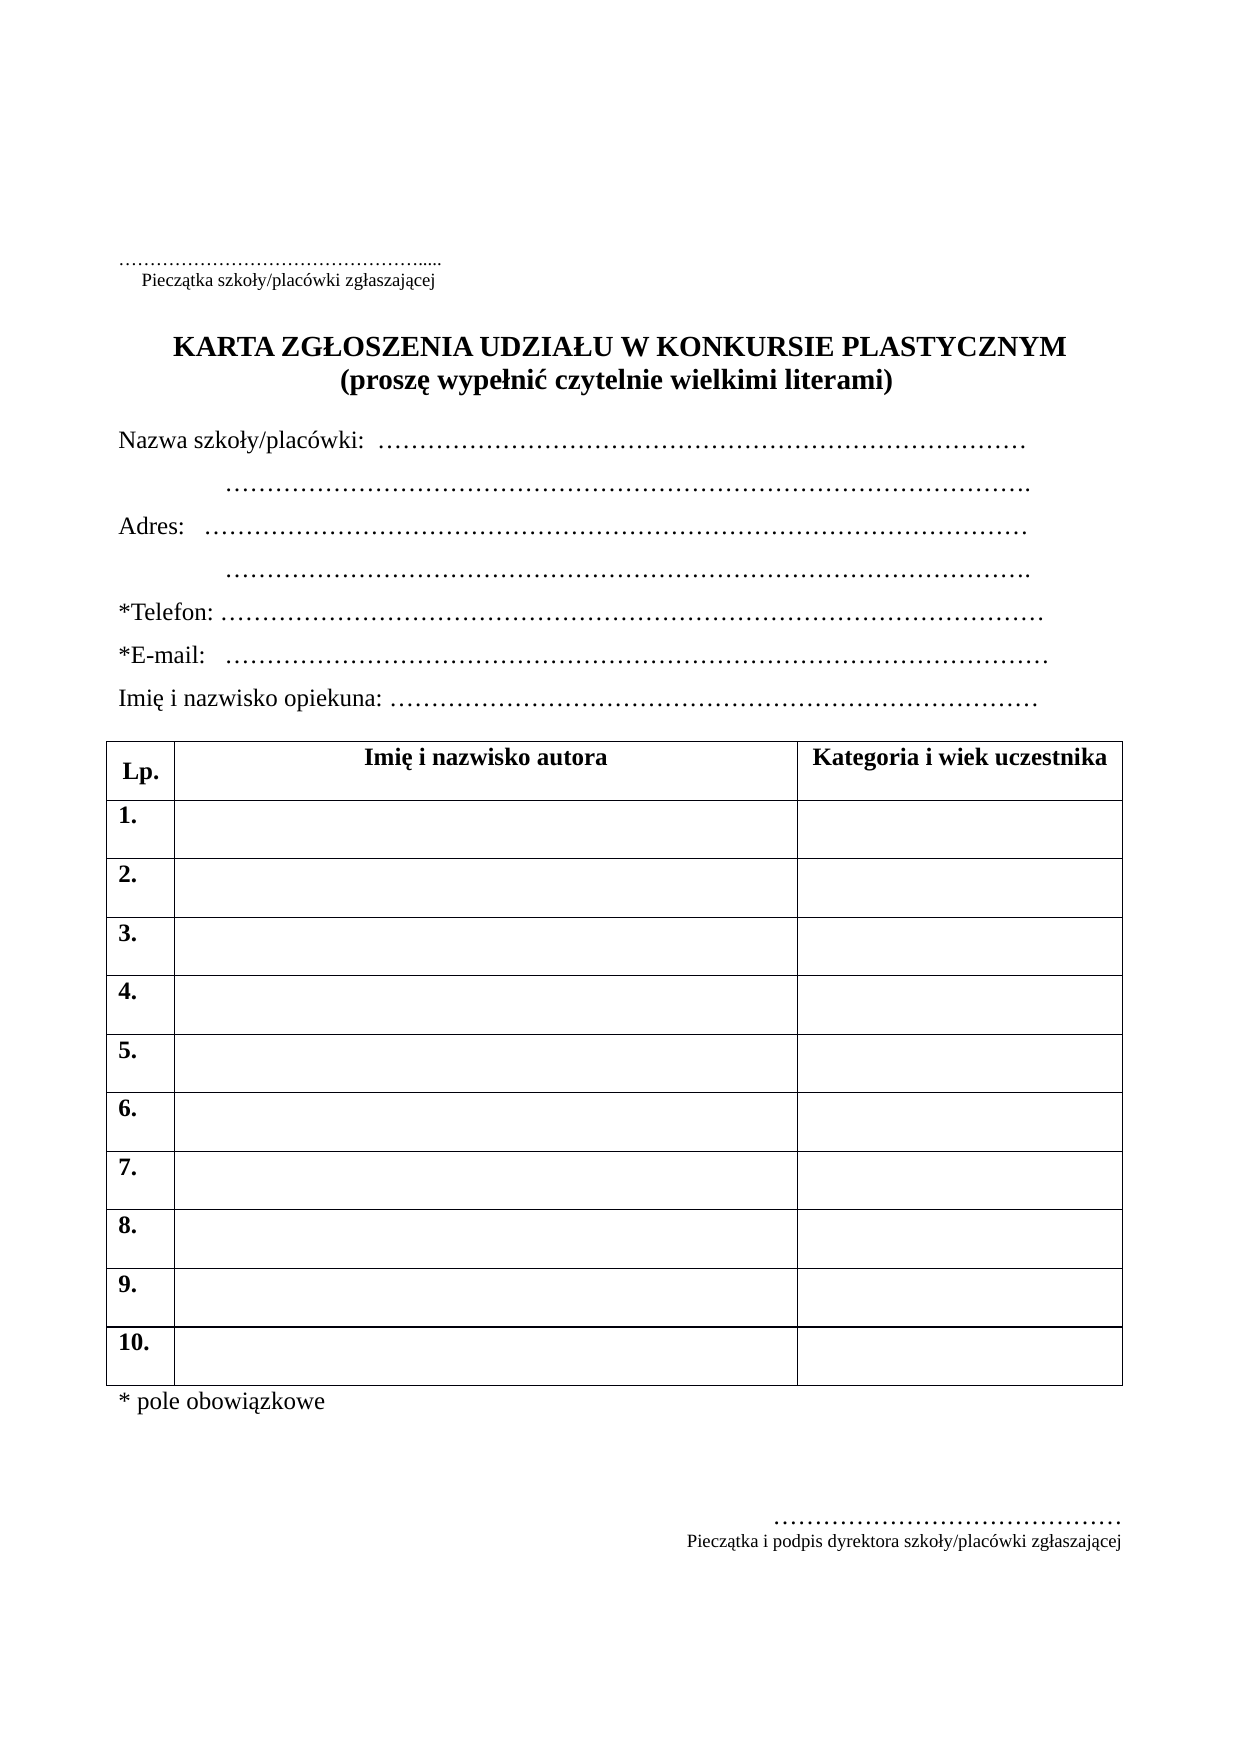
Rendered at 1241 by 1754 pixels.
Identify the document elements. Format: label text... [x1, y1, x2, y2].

table_cell [798, 1210, 1122, 1268]
table_cell 6. [107, 1093, 174, 1151]
table_cell 4. [107, 976, 174, 1034]
text Pieczątka szkoły/placówki zgłaszającej [118, 269, 1122, 291]
table_cell [175, 918, 797, 975]
table_cell [798, 1035, 1122, 1092]
table_cell 10. [107, 1328, 174, 1385]
text Nazwa szkoły/placówki: …………………………………………………………………… [118, 425, 1122, 453]
text *E-mail: ……………………………………………………………………………………… [118, 640, 1122, 669]
table_cell [798, 976, 1122, 1034]
table_cell [175, 1269, 797, 1326]
table_cell [798, 801, 1122, 858]
text ……………………………………………………………………………………. [118, 468, 1122, 497]
table_cell 7. [107, 1152, 174, 1209]
text Adres: ……………………………………………………………………………………… [118, 511, 1122, 540]
table_cell [798, 1093, 1122, 1151]
text …………………………………… [118, 1501, 1122, 1530]
text Imię i nazwisko opiekuna: …………………………………………………………………… [118, 683, 1122, 712]
table_cell [175, 1093, 797, 1151]
table_cell [175, 859, 797, 917]
table_cell [175, 976, 797, 1034]
text …………………………………………..... [118, 247, 1122, 269]
table_cell 8. [107, 1210, 174, 1268]
table_cell 5. [107, 1035, 174, 1092]
text (proszę wypełnić czytelnie wielkimi literami) [118, 362, 1122, 396]
table_cell [175, 1152, 797, 1209]
table_cell [798, 1152, 1122, 1209]
table_cell 2. [107, 859, 174, 917]
table_header Lp. [107, 742, 174, 799]
table_cell 3. [107, 918, 174, 975]
table_cell [175, 801, 797, 858]
table_cell [175, 1035, 797, 1092]
text KARTA ZGŁOSZENIA UDZIAŁU W KONKURSIE PLASTYCZNYM [118, 329, 1122, 362]
text ……………………………………………………………………………………. [118, 554, 1122, 583]
table_cell 9. [107, 1269, 174, 1326]
list * pole obowiązkowe [118, 1386, 1122, 1415]
table_cell [175, 1210, 797, 1268]
table_header Imię i nazwisko autora [175, 742, 797, 799]
text *Telefon: ……………………………………………………………………………………… [118, 597, 1122, 626]
table_cell [175, 1328, 797, 1385]
table_cell [798, 859, 1122, 917]
table_cell [798, 918, 1122, 975]
table_cell 1. [107, 801, 174, 858]
text Pieczątka i podpis dyrektora szkoły/placówki zgłaszającej [118, 1530, 1122, 1551]
table_cell [798, 1328, 1122, 1385]
table_header Kategoria i wiek uczestnika [798, 742, 1122, 799]
table_cell [798, 1269, 1122, 1326]
